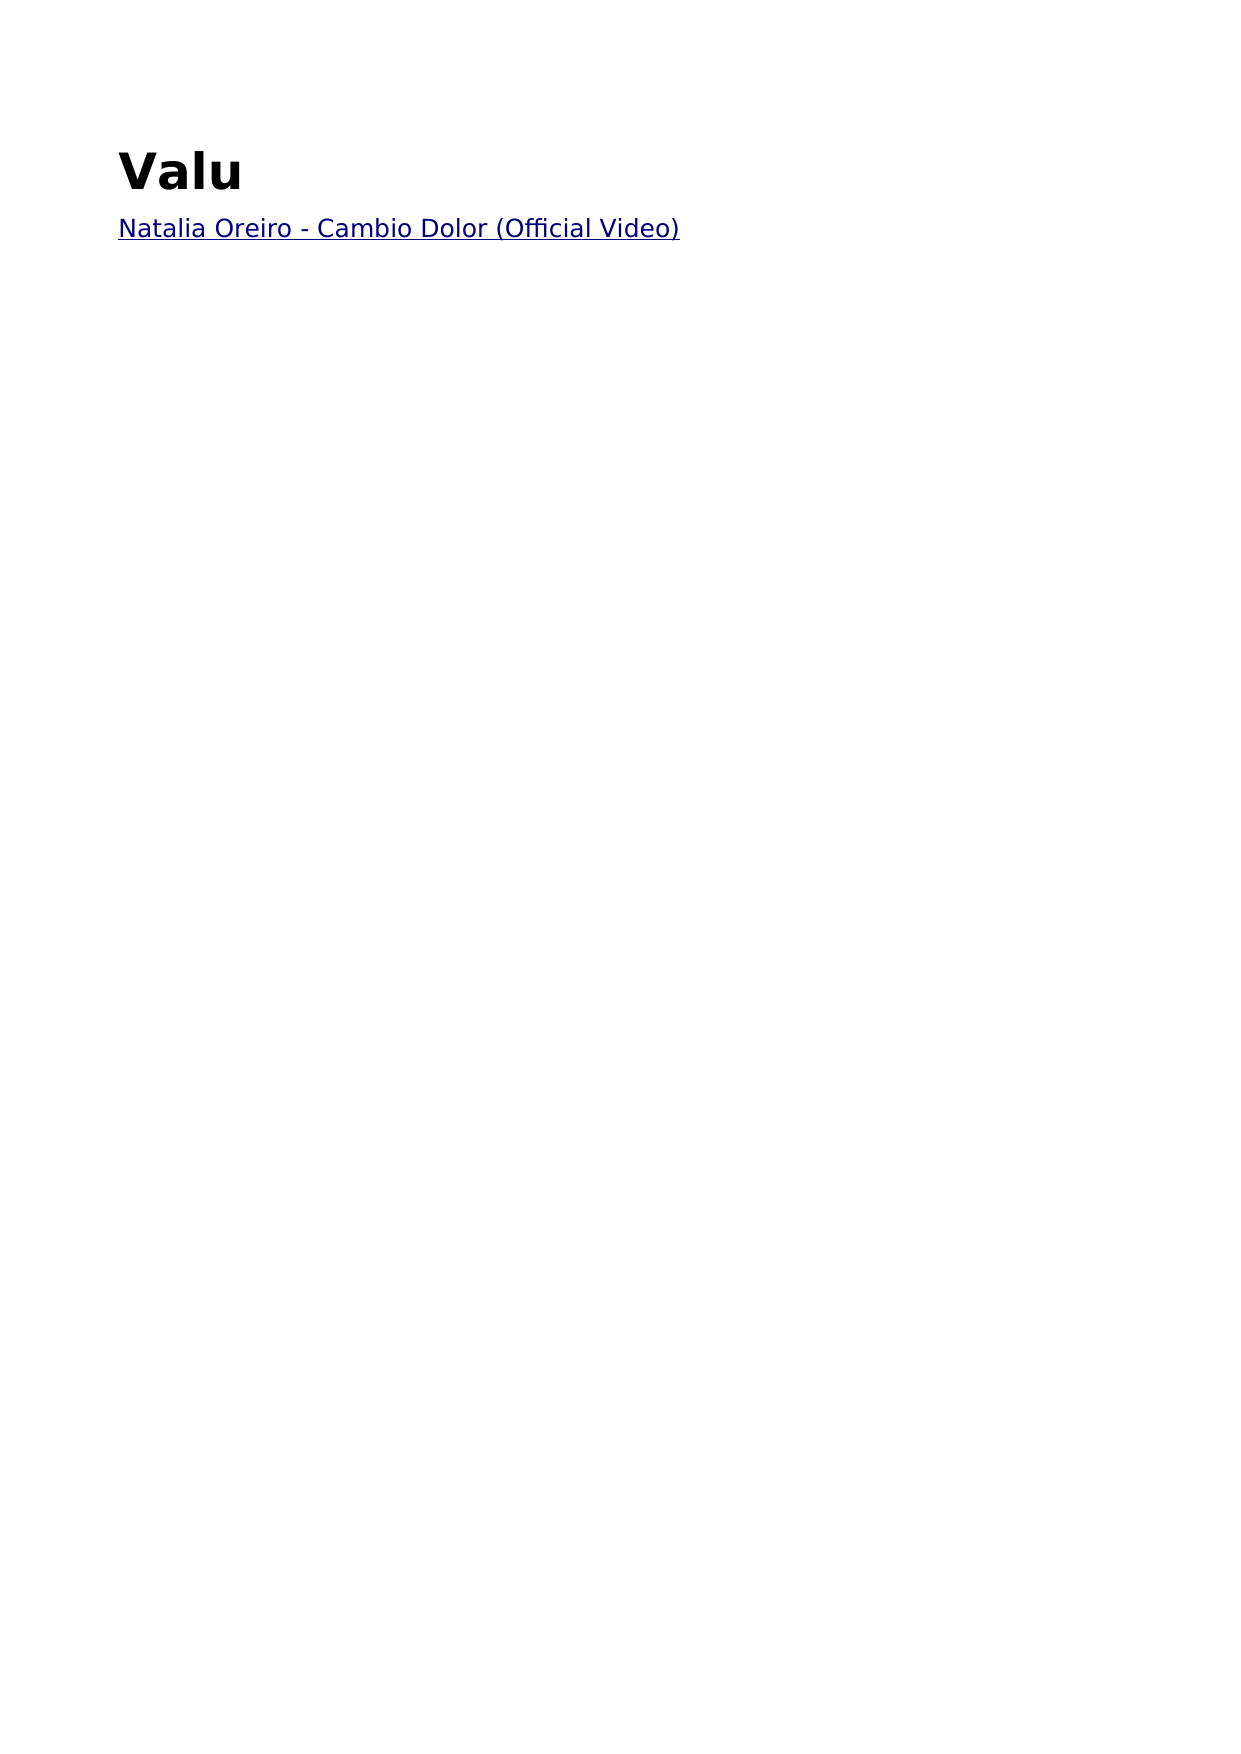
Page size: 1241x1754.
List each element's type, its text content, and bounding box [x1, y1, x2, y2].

subtitle Valu [118, 143, 1122, 201]
text Natalia Oreiro - Cambio Dolor (Official Video) [118, 214, 1122, 243]
